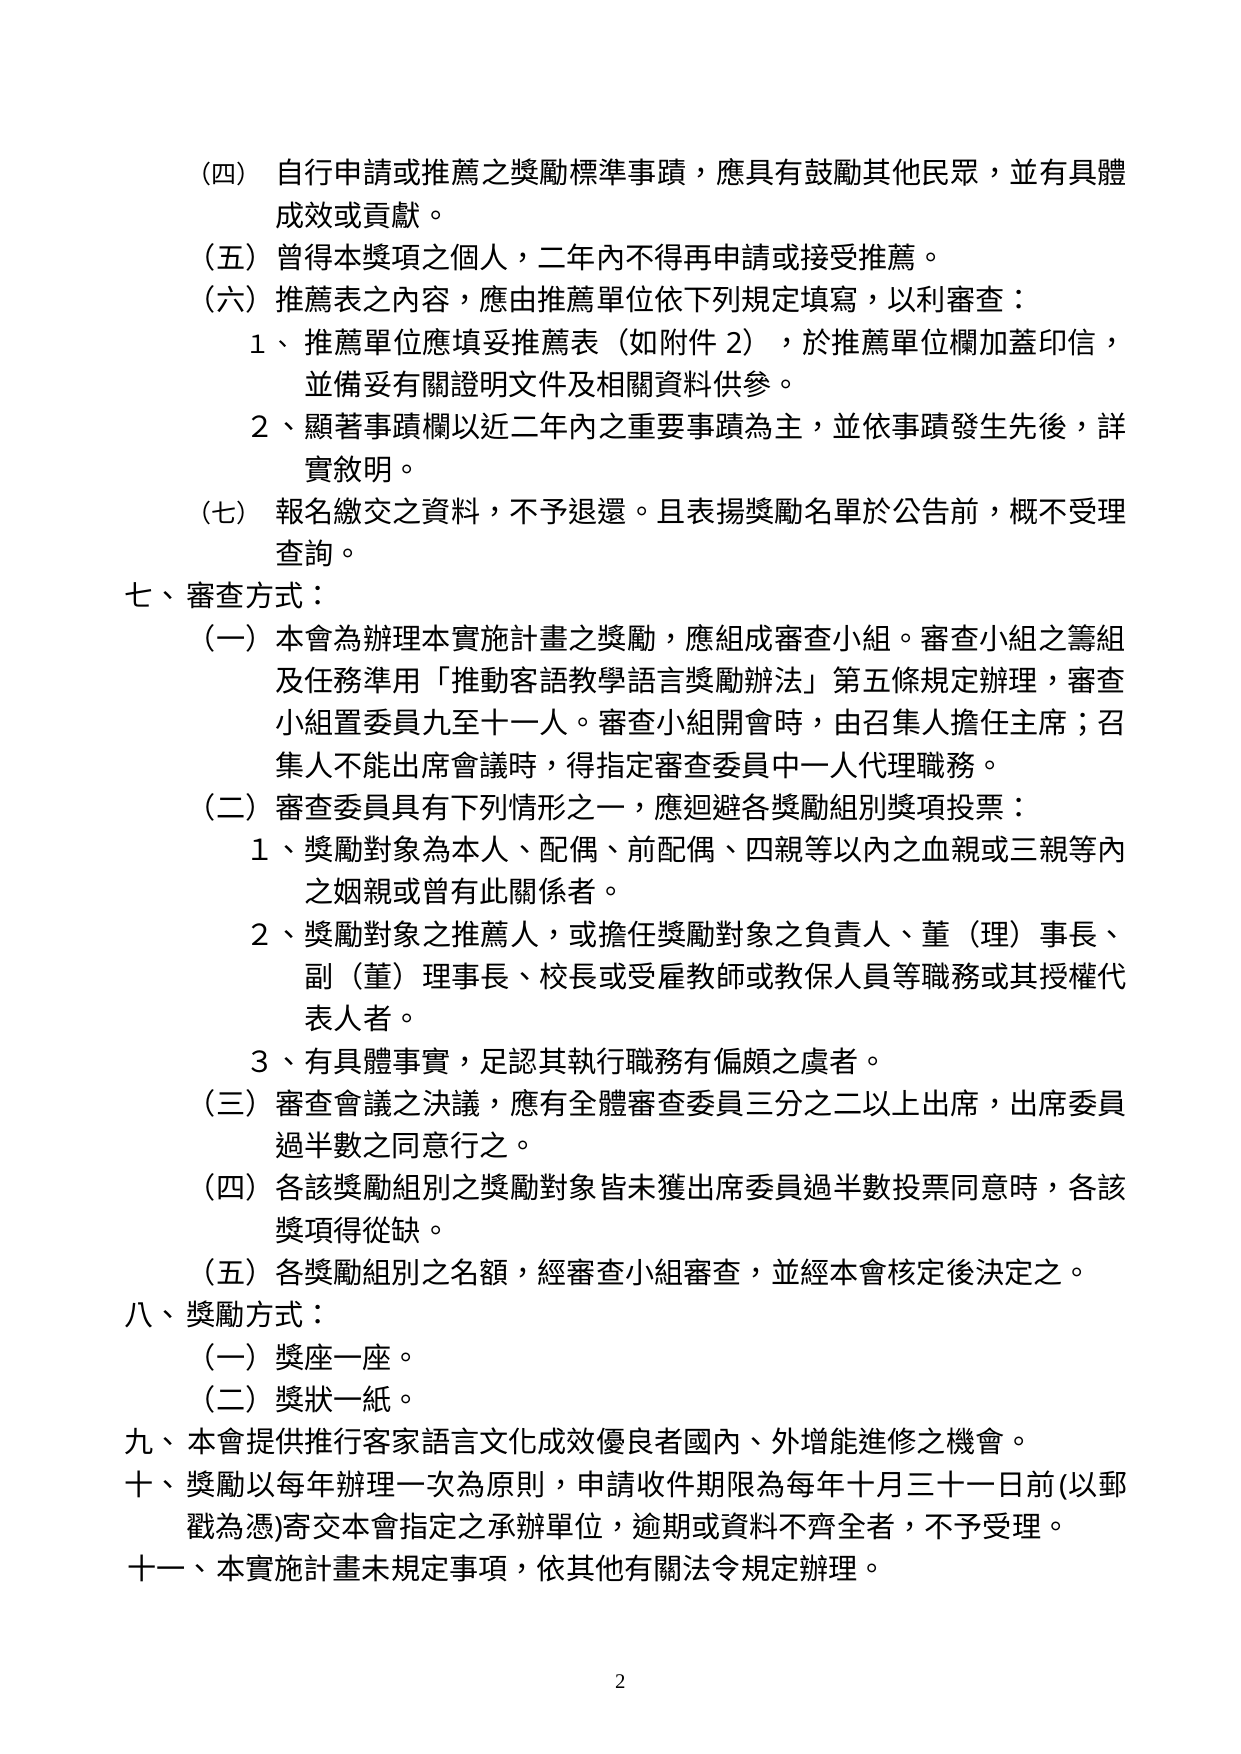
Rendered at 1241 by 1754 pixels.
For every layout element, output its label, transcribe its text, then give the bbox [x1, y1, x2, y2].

list 本會為辦理本實施計畫之獎勵，應組成審查小組。審查小組之籌組及任務準用「推動客語教學語言獎勵辦法」第五條規定辦理，審查小組置委員九至十一人。審查小組開會時，由召集人擔任主席；召集人不能出席會議時，得指定審查委員中一人代理職務。 [187, 615, 1128, 784]
list 獎座一座。 [187, 1334, 1128, 1377]
list 推薦單位應填妥推薦表（如附件2），於推薦單位欄加蓋印信，並備妥有關證明文件及相關資料供參。 [245, 319, 1128, 404]
list 本會提供推行客家語言文化成效優良者國內、外增能進修之機會。 [124, 1419, 1128, 1461]
list 報名繳交之資料，不予退還。且表揚獎勵名單於公告前，概不受理查詢。 [187, 488, 1128, 573]
list 顯著事蹟欄以近二年內之重要事蹟為主，並依事蹟發生先後，詳實敘明。 [245, 404, 1128, 488]
list 審查委員具有下列情形之一，應迴避各獎勵組別獎項投票： [187, 784, 1128, 827]
list 獎勵方式： [124, 1292, 1128, 1334]
list 本實施計畫未規定事項，依其他有關法令規定辦理。 [127, 1546, 1128, 1588]
list 推薦表之內容，應由推薦單位依下列規定填寫，以利審查： [187, 277, 1128, 319]
list 獎勵以每年辦理一次為原則，申請收件期限為每年十月三十一日前(以郵戳為憑)寄交本會指定之承辦單位，逾期或資料不齊全者，不予受理。 [124, 1461, 1128, 1546]
list 獎勵對象為本人、配偶、前配偶、四親等以內之血親或三親等內之姻親或曾有此關係者。 [245, 827, 1128, 911]
list 有具體事實，足認其執行職務有偏頗之虞者。 [245, 1038, 1128, 1081]
list 各獎勵組別之名額，經審查小組審查，並經本會核定後決定之。 [187, 1250, 1128, 1292]
list 審查方式： [124, 573, 1128, 615]
list 獎勵對象之推薦人，或擔任獎勵對象之負責人、董（理）事長、副（董）理事長、校長或受雇教師或教保人員等職務或其授權代表人者。 [245, 911, 1128, 1038]
list 審查會議之決議，應有全體審查委員三分之二以上出席，出席委員過半數之同意行之。 [187, 1081, 1128, 1165]
list 曾得本獎項之個人，二年內不得再申請或接受推薦。 [187, 234, 1128, 277]
list 自行申請或推薦之獎勵標準事蹟，應具有鼓勵其他民眾，並有具體成效或貢獻。 [187, 150, 1128, 234]
list 獎狀一紙。 [187, 1377, 1128, 1419]
list 各該獎勵組別之獎勵對象皆未獲出席委員過半數投票同意時，各該獎項得從缺。 [187, 1165, 1128, 1250]
